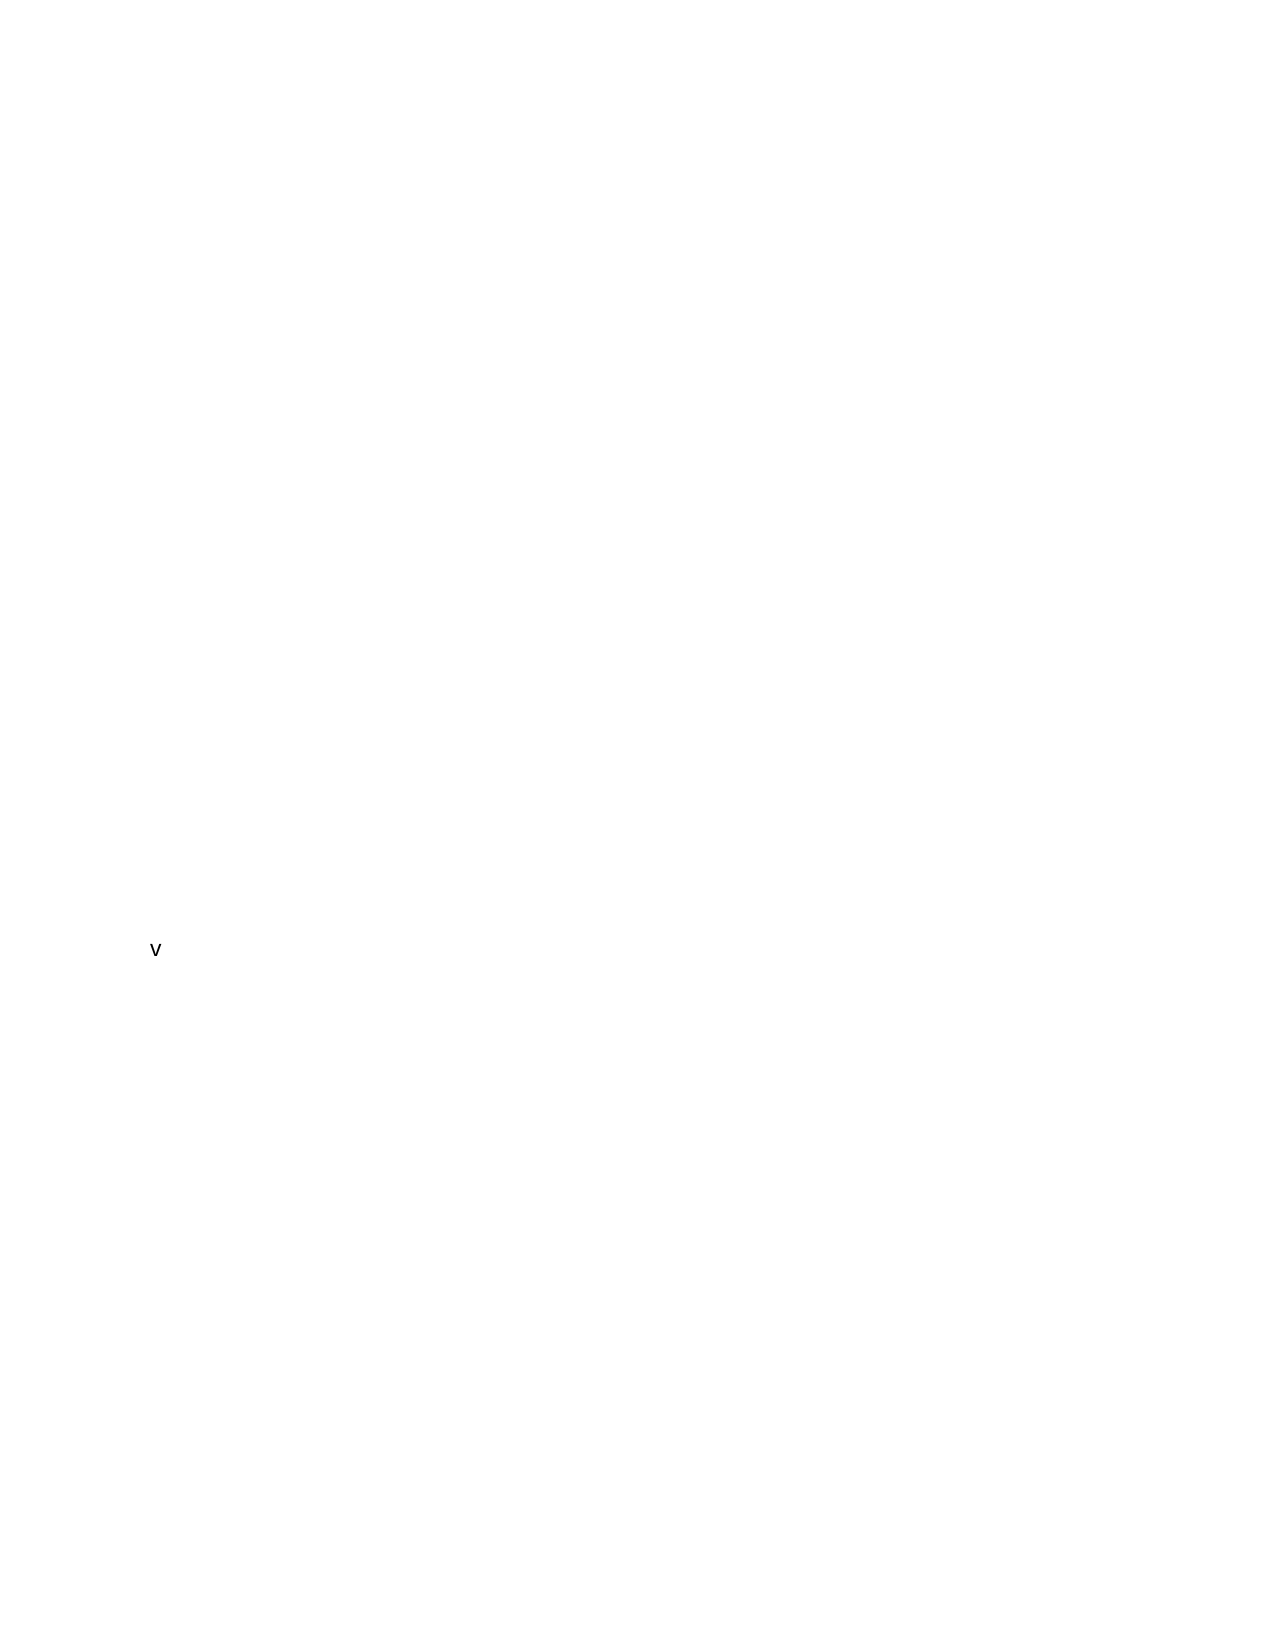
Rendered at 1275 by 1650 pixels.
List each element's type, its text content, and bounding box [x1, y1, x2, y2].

text v [150, 935, 1125, 962]
